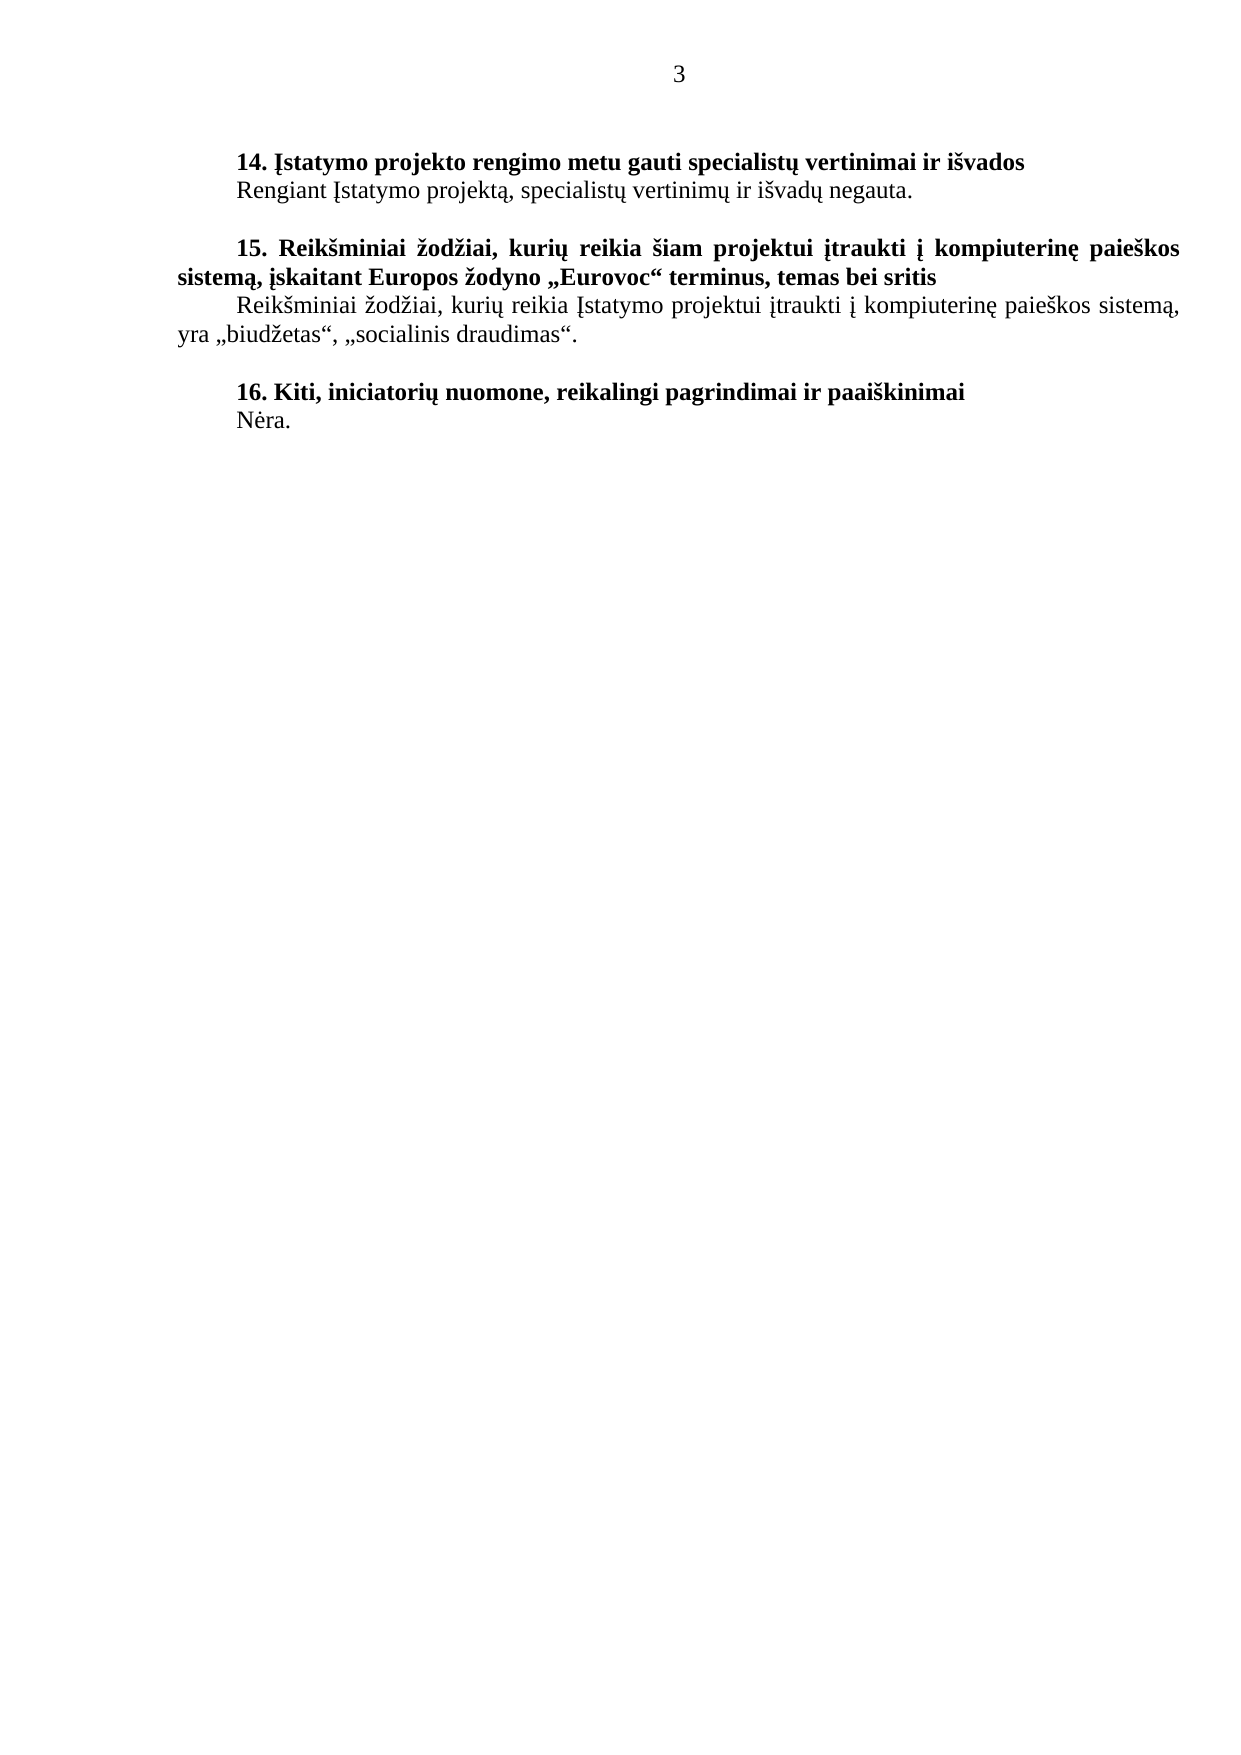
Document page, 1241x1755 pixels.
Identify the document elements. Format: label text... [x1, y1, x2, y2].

text 15. Reikšminiai žodžiai, kurių reikia šiam projektui įtraukti į kompiuterinę paieškos sistemą, įskaitant Europos žodyno „Eurovoc“ terminus, temas bei sritis [177, 233, 1181, 291]
text 14. Įstatymo projekto rengimo metu gauti specialistų vertinimai ir išvados [177, 147, 1181, 176]
text Nėra. [177, 406, 1181, 434]
text 16. Kiti, iniciatorių nuomone, reikalingi pagrindimai ir paaiškinimai [177, 377, 1181, 406]
text Rengiant Įstatymo projektą, specialistų vertinimų ir išvadų negauta. [177, 176, 1181, 204]
text Reikšminiai žodžiai, kurių reikia Įstatymo projektui įtraukti į kompiuterinę paieškos sistemą, yra „biudžetas“, „socialinis draudimas“. [177, 291, 1181, 348]
